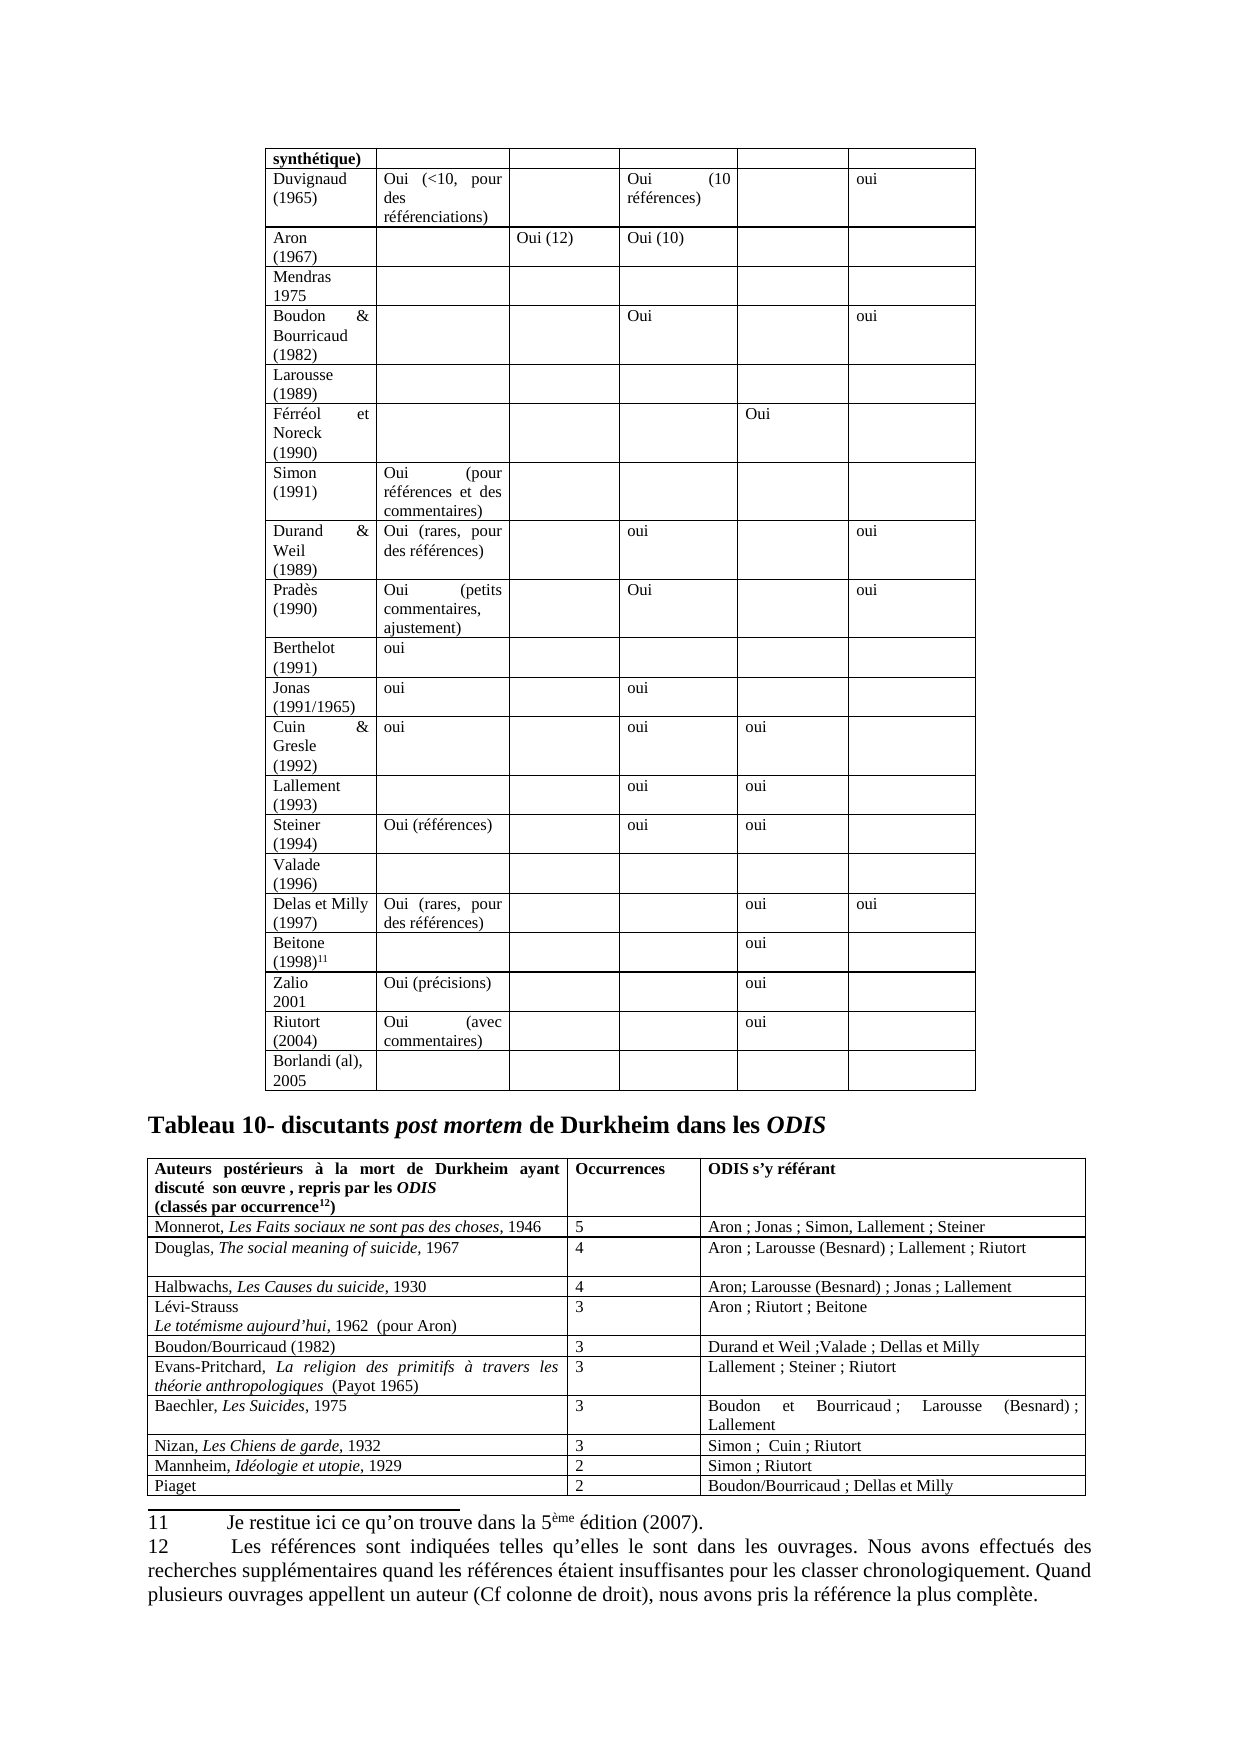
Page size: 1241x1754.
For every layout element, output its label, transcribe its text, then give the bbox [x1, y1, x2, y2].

table_cell oui [738, 933, 848, 971]
table_cell [738, 228, 848, 266]
table_cell Simon ; Cuin ; Riutort [701, 1435, 1085, 1454]
table_cell 3 [568, 1297, 700, 1335]
table_cell oui [738, 815, 848, 853]
table_cell [620, 933, 737, 971]
table_cell Boudon/Bourricaud ; Dellas et Milly [701, 1476, 1085, 1495]
table_cell 2 [568, 1456, 700, 1475]
table_cell Mannheim, Idéologie et utopie, 1929 [148, 1456, 567, 1475]
table_cell Boudon/Bourricaud (1982) [148, 1336, 567, 1356]
table_cell oui [738, 776, 848, 814]
table_cell 3 [568, 1336, 700, 1356]
table_cell [620, 638, 737, 677]
table_cell Oui [620, 306, 737, 364]
table_cell Oui (10 références) [620, 169, 737, 226]
table_cell [849, 854, 975, 893]
table_cell [377, 404, 509, 462]
table_cell Oui (12) [510, 228, 619, 266]
table_cell oui [849, 894, 975, 932]
table_cell [510, 169, 619, 226]
table_cell Férréol et Noreck (1990) [266, 404, 376, 462]
table_header Occurrences [568, 1159, 700, 1216]
table_cell [377, 1051, 509, 1089]
table_cell Beitone (1998) [266, 933, 376, 971]
table_cell [510, 933, 619, 971]
table_cell oui [849, 580, 975, 637]
table_cell Steiner (1994) [266, 815, 376, 853]
table_header [510, 149, 619, 168]
table_cell [377, 933, 509, 971]
table_cell [620, 1051, 737, 1089]
table_cell [510, 1012, 619, 1050]
text Tableau 10- discutants post mortem de Durkheim dans les ODIS [148, 1110, 1093, 1138]
table_cell [849, 717, 975, 774]
table_cell [377, 365, 509, 403]
table_cell Lallement ; Steiner ; Riutort [701, 1357, 1085, 1395]
table_cell [849, 933, 975, 971]
table_cell Oui (avec commentaires) [377, 1012, 509, 1050]
table_cell [510, 815, 619, 853]
table_cell Boudon & Bourricaud (1982) [266, 306, 376, 364]
table_cell [738, 678, 848, 716]
table_cell [849, 267, 975, 305]
table_cell Oui [738, 404, 848, 462]
table_cell [377, 854, 509, 893]
table_cell [510, 365, 619, 403]
table_cell [377, 267, 509, 305]
table_cell [620, 365, 737, 403]
table_cell oui [377, 638, 509, 677]
table_cell [738, 1051, 848, 1089]
table_cell Cuin & Gresle (1992) [266, 717, 376, 774]
table_cell oui [377, 678, 509, 716]
table_cell [620, 267, 737, 305]
table_cell Pradès (1990) [266, 580, 376, 637]
table_cell [510, 580, 619, 637]
table_cell oui [738, 717, 848, 774]
table_cell Oui (références) [377, 815, 509, 853]
table_cell [510, 894, 619, 932]
table_cell [620, 404, 737, 462]
table_cell [510, 717, 619, 774]
table_cell [738, 580, 848, 637]
table_header ODIS s’y référant [701, 1159, 1085, 1216]
table_cell [738, 854, 848, 893]
table_cell Riutort (2004) [266, 1012, 376, 1050]
table_cell oui [849, 521, 975, 579]
table_cell [738, 267, 848, 305]
table_cell Oui (rares, pour des références) [377, 894, 509, 932]
table_cell Durand et Weil ;Valade ; Dellas et Milly [701, 1336, 1085, 1356]
table_cell 3 [568, 1357, 700, 1395]
table_cell [849, 638, 975, 677]
table_header [849, 149, 975, 168]
table_cell [849, 1012, 975, 1050]
table_cell [849, 365, 975, 403]
table_cell Simon (1991) [266, 463, 376, 520]
table_cell Oui (<10, pour des référenciations) [377, 169, 509, 226]
table_cell [849, 776, 975, 814]
table_cell [620, 463, 737, 520]
table_cell [510, 1051, 619, 1089]
table_cell Berthelot (1991) [266, 638, 376, 677]
table_cell [738, 638, 848, 677]
table_cell Aron; Larousse (Besnard) ; Jonas ; Lallement [701, 1277, 1085, 1296]
table_cell 2 [568, 1476, 700, 1495]
table_cell [849, 228, 975, 266]
table_cell Oui (rares, pour des références) [377, 521, 509, 579]
table_cell oui [620, 521, 737, 579]
table_cell 3 [568, 1396, 700, 1434]
table_cell [510, 306, 619, 364]
table_header synthétique) [266, 149, 376, 168]
table_cell oui [849, 169, 975, 226]
table_cell oui [620, 776, 737, 814]
table_cell Halbwachs, Les Causes du suicide, 1930 [148, 1277, 567, 1296]
table_cell [510, 776, 619, 814]
table_cell Mendras 1975 [266, 267, 376, 305]
table_cell Lévi-Strauss Le totémisme aujourd’hui, 1962 (pour Aron) [148, 1297, 567, 1335]
table_cell Monnerot, Les Faits sociaux ne sont pas des choses, 1946 [148, 1217, 567, 1236]
table_cell Valade (1996) [266, 854, 376, 893]
table_cell oui [620, 678, 737, 716]
table_cell [510, 521, 619, 579]
table_cell Jonas (1991/1965) [266, 678, 376, 716]
table_cell Larousse (1989) [266, 365, 376, 403]
table_cell Boudon et Bourricaud ; Larousse (Besnard) ; Lallement [701, 1396, 1085, 1434]
table_cell Oui (10) [620, 228, 737, 266]
table_cell 4 [568, 1277, 700, 1296]
table_cell Duvignaud (1965) [266, 169, 376, 226]
table_cell [510, 678, 619, 716]
table_cell [510, 463, 619, 520]
table_cell 3 [568, 1435, 700, 1454]
table_cell Nizan, Les Chiens de garde, 1932 [148, 1435, 567, 1454]
table_cell oui [377, 717, 509, 774]
table_cell Oui (petits commentaires, ajustement) [377, 580, 509, 637]
table_cell oui [738, 894, 848, 932]
table_cell 5 [568, 1217, 700, 1236]
table_cell Aron ; Larousse (Besnard) ; Lallement ; Riutort [701, 1238, 1085, 1276]
table_cell Baechler, Les Suicides, 1975 [148, 1396, 567, 1434]
table_cell [620, 973, 737, 1011]
table_cell [377, 228, 509, 266]
table_cell oui [849, 306, 975, 364]
table_cell [849, 973, 975, 1011]
table_cell [738, 365, 848, 403]
table_cell Oui (pour références et des commentaires) [377, 463, 509, 520]
table_cell Aron ; Riutort ; Beitone [701, 1297, 1085, 1335]
table_cell [620, 894, 737, 932]
table_cell [620, 854, 737, 893]
table_cell Aron (1967) [266, 228, 376, 266]
table_cell Durand & Weil (1989) [266, 521, 376, 579]
table_cell [377, 776, 509, 814]
table_cell [377, 306, 509, 364]
table_cell Evans-Pritchard, La religion des primitifs à travers les théorie anthropologiques (Payot 1965) [148, 1357, 567, 1395]
table_cell oui [620, 815, 737, 853]
table_cell [510, 973, 619, 1011]
table_cell 4 [568, 1238, 700, 1276]
table_cell [510, 267, 619, 305]
table_cell [738, 169, 848, 226]
table_cell Oui (précisions) [377, 973, 509, 1011]
table_cell Oui [620, 580, 737, 637]
table_cell Delas et Milly (1997) [266, 894, 376, 932]
table_cell [510, 638, 619, 677]
table_cell [849, 463, 975, 520]
table_cell [738, 521, 848, 579]
table_cell Borlandi (al), 2005 [266, 1051, 376, 1089]
table_cell [849, 404, 975, 462]
table_cell Aron ; Jonas ; Simon, Lallement ; Steiner [701, 1217, 1085, 1236]
table_cell Simon ; Riutort [701, 1456, 1085, 1475]
table_cell Piaget [148, 1476, 567, 1495]
table_header [738, 149, 848, 168]
table_cell [738, 306, 848, 364]
table_cell oui [738, 1012, 848, 1050]
table_cell [620, 1012, 737, 1050]
table_cell Lallement (1993) [266, 776, 376, 814]
table_cell oui [620, 717, 737, 774]
table_header [377, 149, 509, 168]
table_cell [510, 854, 619, 893]
table_header [620, 149, 737, 168]
table_cell [849, 815, 975, 853]
table_cell [849, 1051, 975, 1089]
table_cell [738, 463, 848, 520]
table_cell oui [738, 973, 848, 1011]
table_header Auteurs postérieurs à la mort de Durkheim ayant discuté son œuvre , repris par les ODIS (classés par occurrence) [148, 1159, 567, 1216]
table_cell Douglas, The social meaning of suicide, 1967 [148, 1238, 567, 1276]
table_cell Zalio 2001 [266, 973, 376, 1011]
table_cell [849, 678, 975, 716]
table_cell [510, 404, 619, 462]
